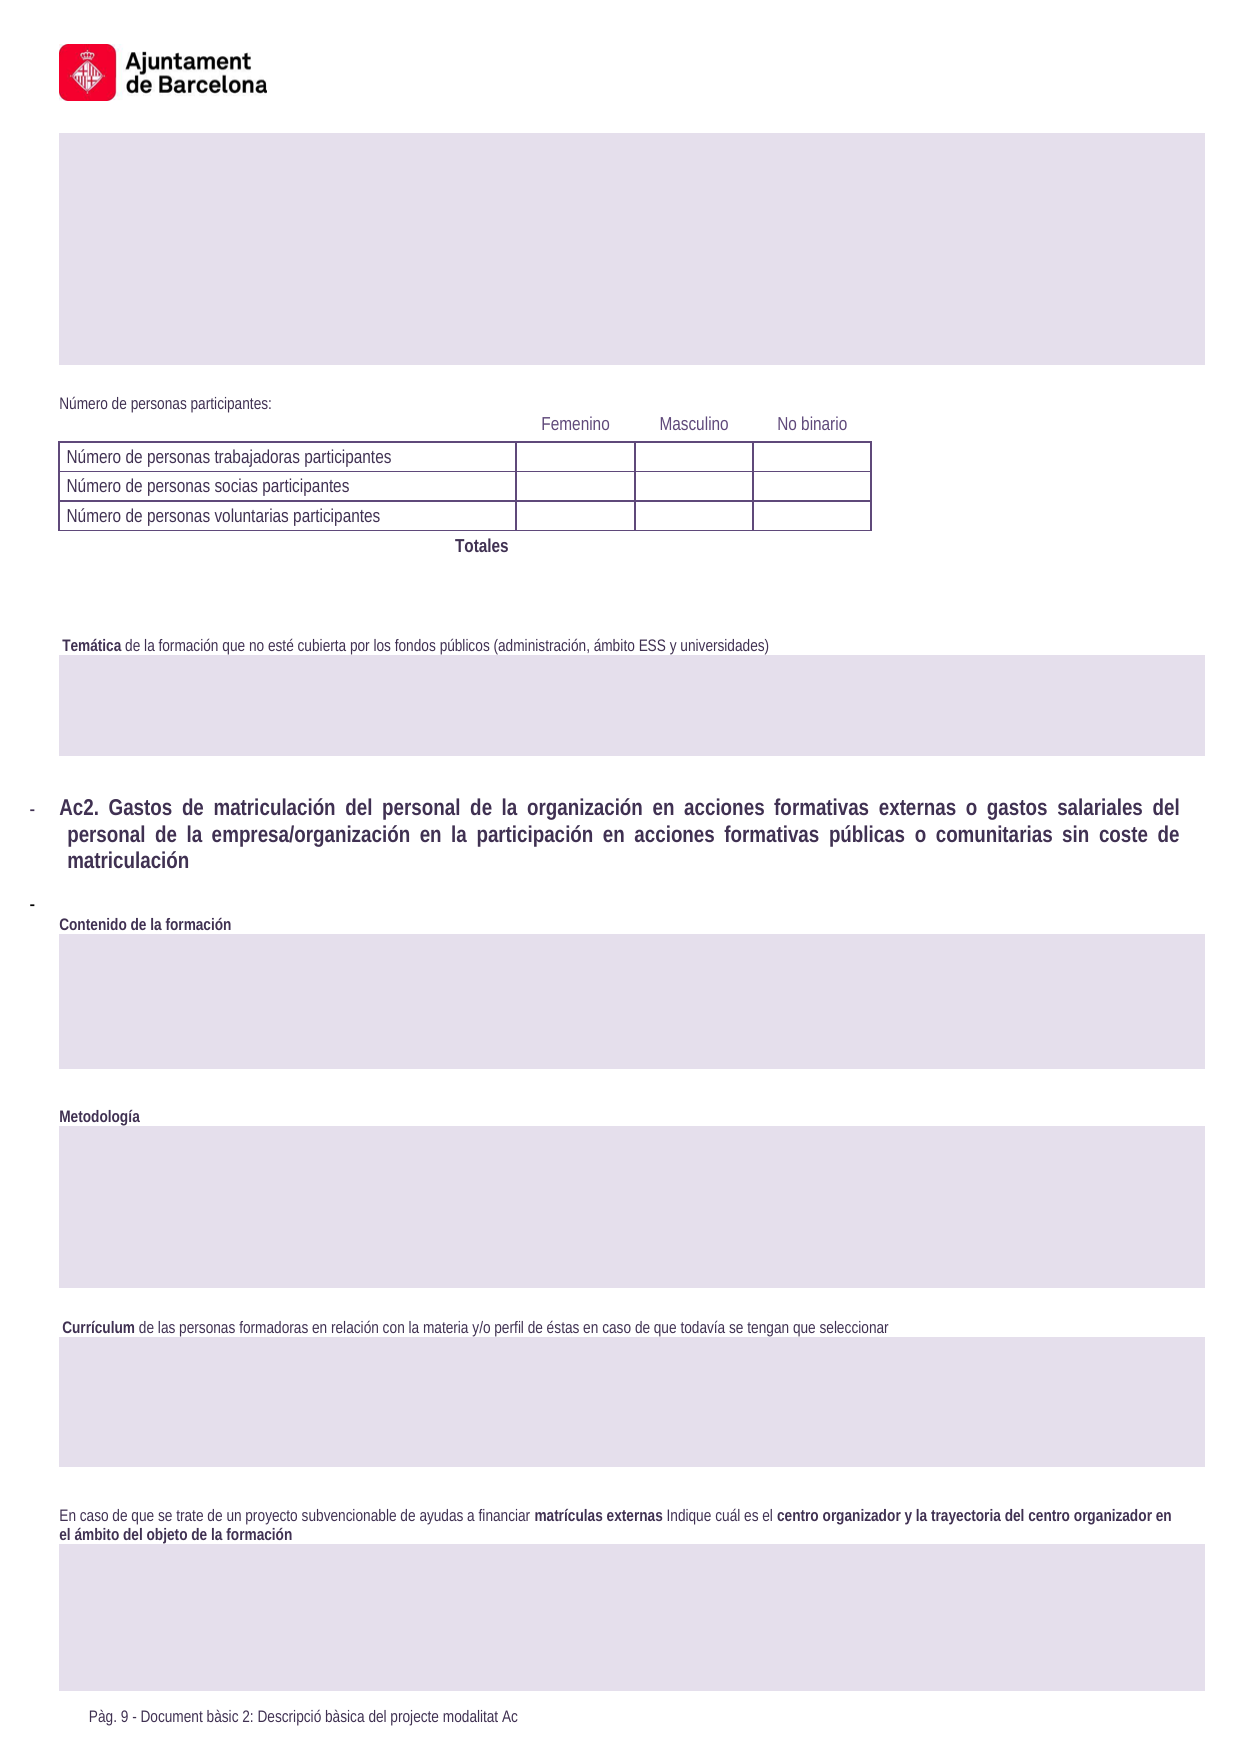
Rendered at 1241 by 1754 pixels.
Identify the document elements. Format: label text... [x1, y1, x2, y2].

table_cell [636, 472, 752, 500]
table_header Currículum de las personas formadoras en relación con la materia y/o perfil de éstas en caso de que todavía se tengan que seleccionar [59, 1307, 1205, 1337]
table_header [59, 1544, 1205, 1691]
table_cell [516, 531, 635, 559]
table_cell [517, 502, 634, 530]
table_cell [635, 531, 753, 559]
table_cell [636, 443, 752, 471]
table_cell [636, 502, 752, 530]
table_cell [754, 502, 870, 530]
table_header No binario [753, 413, 871, 441]
table_cell [517, 472, 634, 500]
table_cell Número de personas socias participantes [60, 472, 515, 500]
table_cell [59, 655, 1205, 756]
table_header Femenino [516, 413, 635, 441]
table_cell [754, 472, 870, 500]
table_cell [753, 531, 871, 559]
list Ac2. Gastos de matriculación del personal de la organización en acciones formativas externas o gastos salariales del personal de la empresa/organización en la participación en acciones formativas públicas o comunitarias sin coste de matriculación [29, 794, 1181, 873]
table_header Masculino [635, 413, 753, 441]
text En caso de que se trate de un proyecto subvencionable de ayudas a financiar matrículas externas Indique cuál es el centro organizador y la trayectoria del centro organizador en el ámbito del objeto de la formación [59, 1505, 1181, 1544]
table_cell [517, 443, 634, 471]
text Número de personas participantes: [59, 393, 1181, 413]
table_header [59, 413, 516, 441]
table_header [59, 133, 1205, 365]
table_header [59, 1126, 1205, 1288]
table_header [59, 934, 1205, 1069]
table_cell [59, 1337, 1205, 1467]
text Contenido de la formación [59, 914, 1181, 934]
table_header Temática de la formación que no esté cubierta por los fondos públicos (administración, ámbito ESS y universidades) [59, 598, 1205, 655]
table_cell Totales [59, 531, 516, 559]
table_cell Número de personas trabajadoras participantes [60, 443, 515, 471]
picture [59, 44, 267, 101]
table_cell [754, 443, 870, 471]
text Metodología [59, 1107, 1181, 1126]
table_cell Número de personas voluntarias participantes [60, 502, 515, 530]
